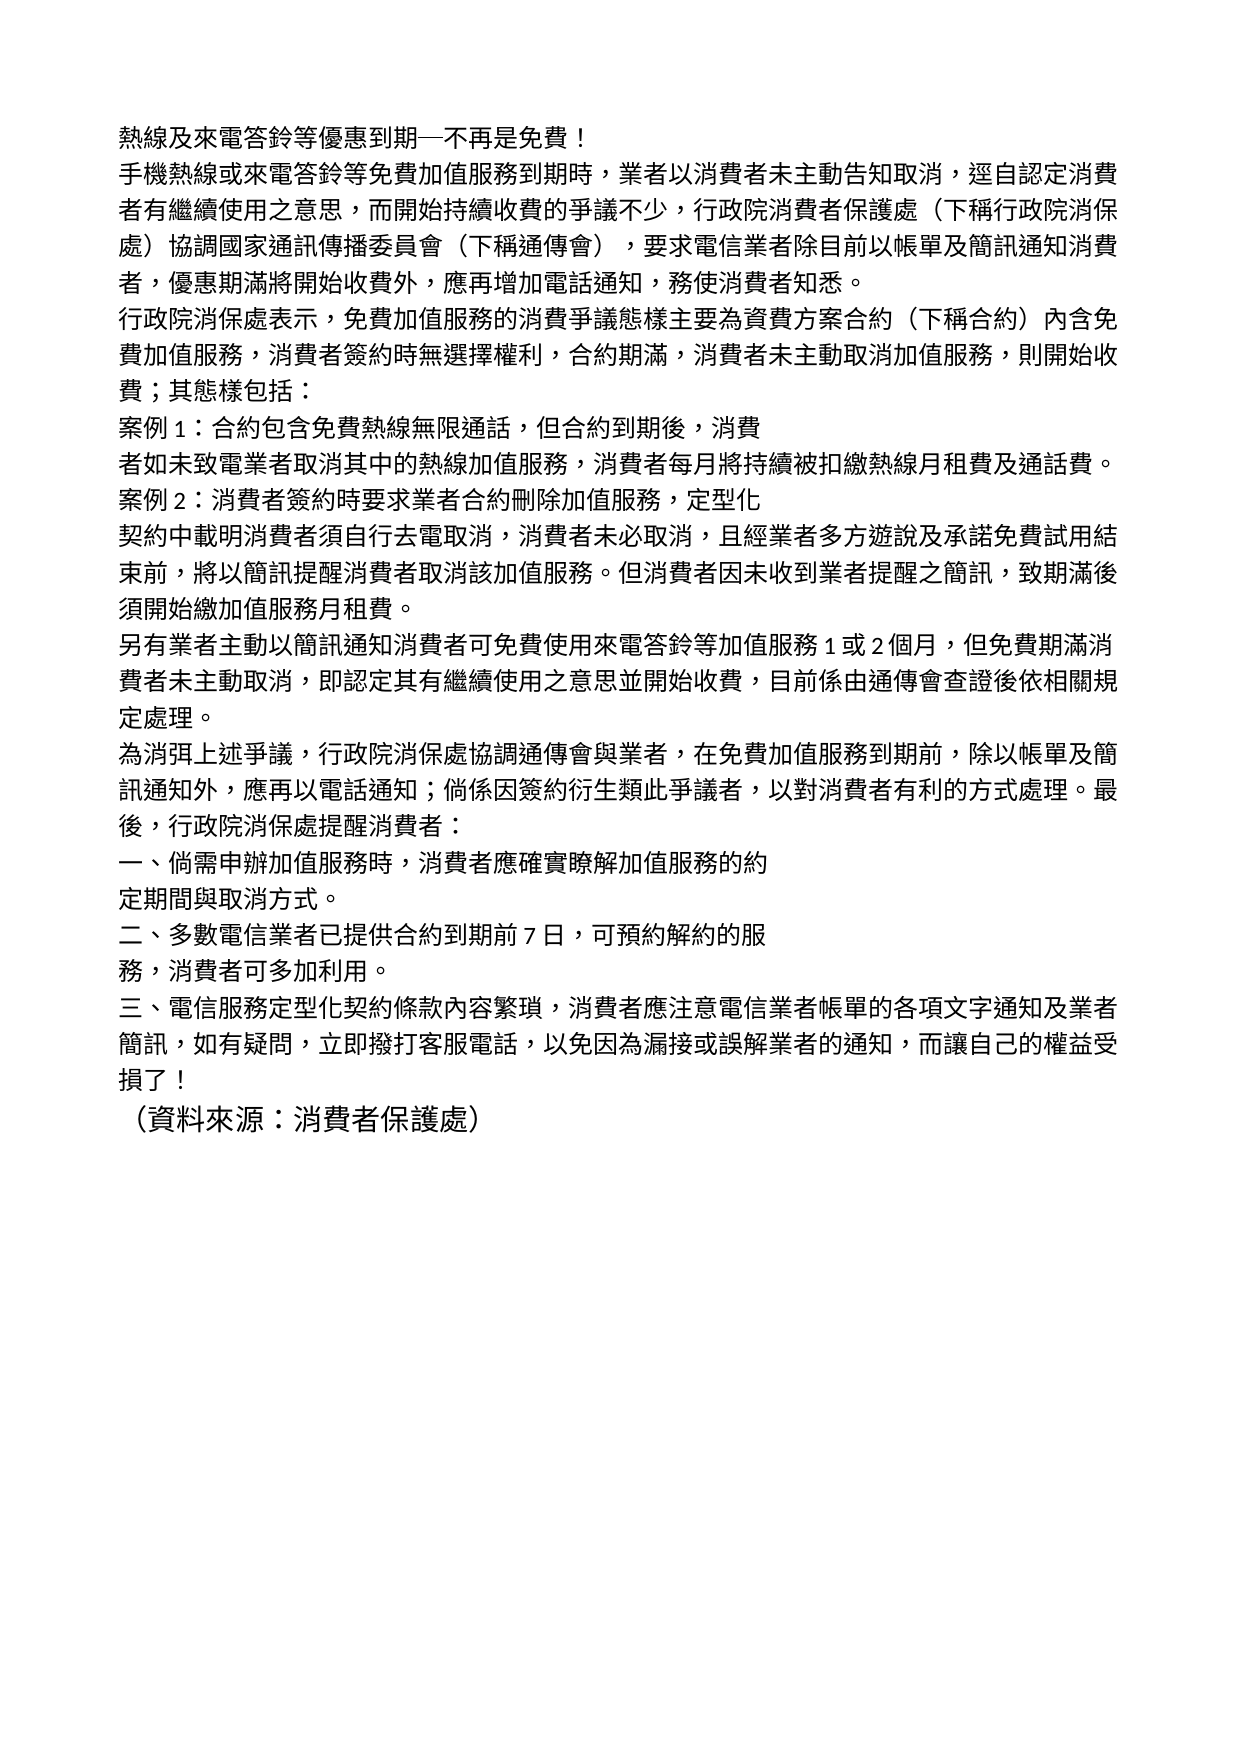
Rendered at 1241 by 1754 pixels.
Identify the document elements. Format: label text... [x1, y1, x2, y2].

text 手機熱線或來電答鈴等免費加值服務到期時，業者以消費者未主動告知取消，逕自認定消費者有繼續使用之意思，而開始持續收費的爭議不少，行政院消費者保護處（下稱行政院消保處）協調國家通訊傳播委員會（下稱通傳會），要求電信業者除目前以帳單及簡訊通知消費者，優惠期滿將開始收費外，應再增加電話通知，務使消費者知悉。 [118, 154, 1122, 299]
text 二、多數電信業者已提供合約到期前7日，可預約解約的服 務，消費者可多加利用。 [118, 916, 1122, 988]
text 三、電信服務定型化契約條款內容繁瑣，消費者應注意電信業者帳單的各項文字通知及業者簡訊，如有疑問，立即撥打客服電話，以免因為漏接或誤解業者的通知，而讓自己的權益受損了！ [118, 988, 1122, 1097]
text （資料來源：消費者保護處） [118, 1097, 1122, 1139]
text 另有業者主動以簡訊通知消費者可免費使用來電答鈴等加值服務1或2個月，但免費期滿消費者未主動取消，即認定其有繼續使用之意思並開始收費，目前係由通傳會查證後依相關規定處理。 [118, 626, 1122, 734]
text 案例2：消費者簽約時要求業者合約刪除加值服務，定型化 契約中載明消費者須自行去電取消，消費者未必取消，且經業者多方遊說及承諾免費試用結束前，將以簡訊提醒消費者取消該加值服務。但消費者因未收到業者提醒之簡訊，致期滿後須開始繳加值服務月租費。 [118, 481, 1122, 626]
text 熱線及來電答鈴等優惠到期─不再是免費！ [118, 118, 1122, 154]
text 行政院消保處表示，免費加值服務的消費爭議態樣主要為資費方案合約（下稱合約）內含免費加值服務，消費者簽約時無選擇權利，合約期滿，消費者未主動取消加值服務，則開始收費；其態樣包括： [118, 299, 1122, 408]
text 案例1：合約包含免費熱線無限通話，但合約到期後，消費 者如未致電業者取消其中的熱線加值服務，消費者每月將持續被扣繳熱線月租費及通話費。 [118, 408, 1122, 481]
text 一、倘需申辦加值服務時，消費者應確實瞭解加值服務的約 定期間與取消方式。 [118, 843, 1122, 916]
text 為消弭上述爭議，行政院消保處協調通傳會與業者，在免費加值服務到期前，除以帳單及簡訊通知外，應再以電話通知；倘係因簽約衍生類此爭議者，以對消費者有利的方式處理。最後，行政院消保處提醒消費者： [118, 734, 1122, 843]
